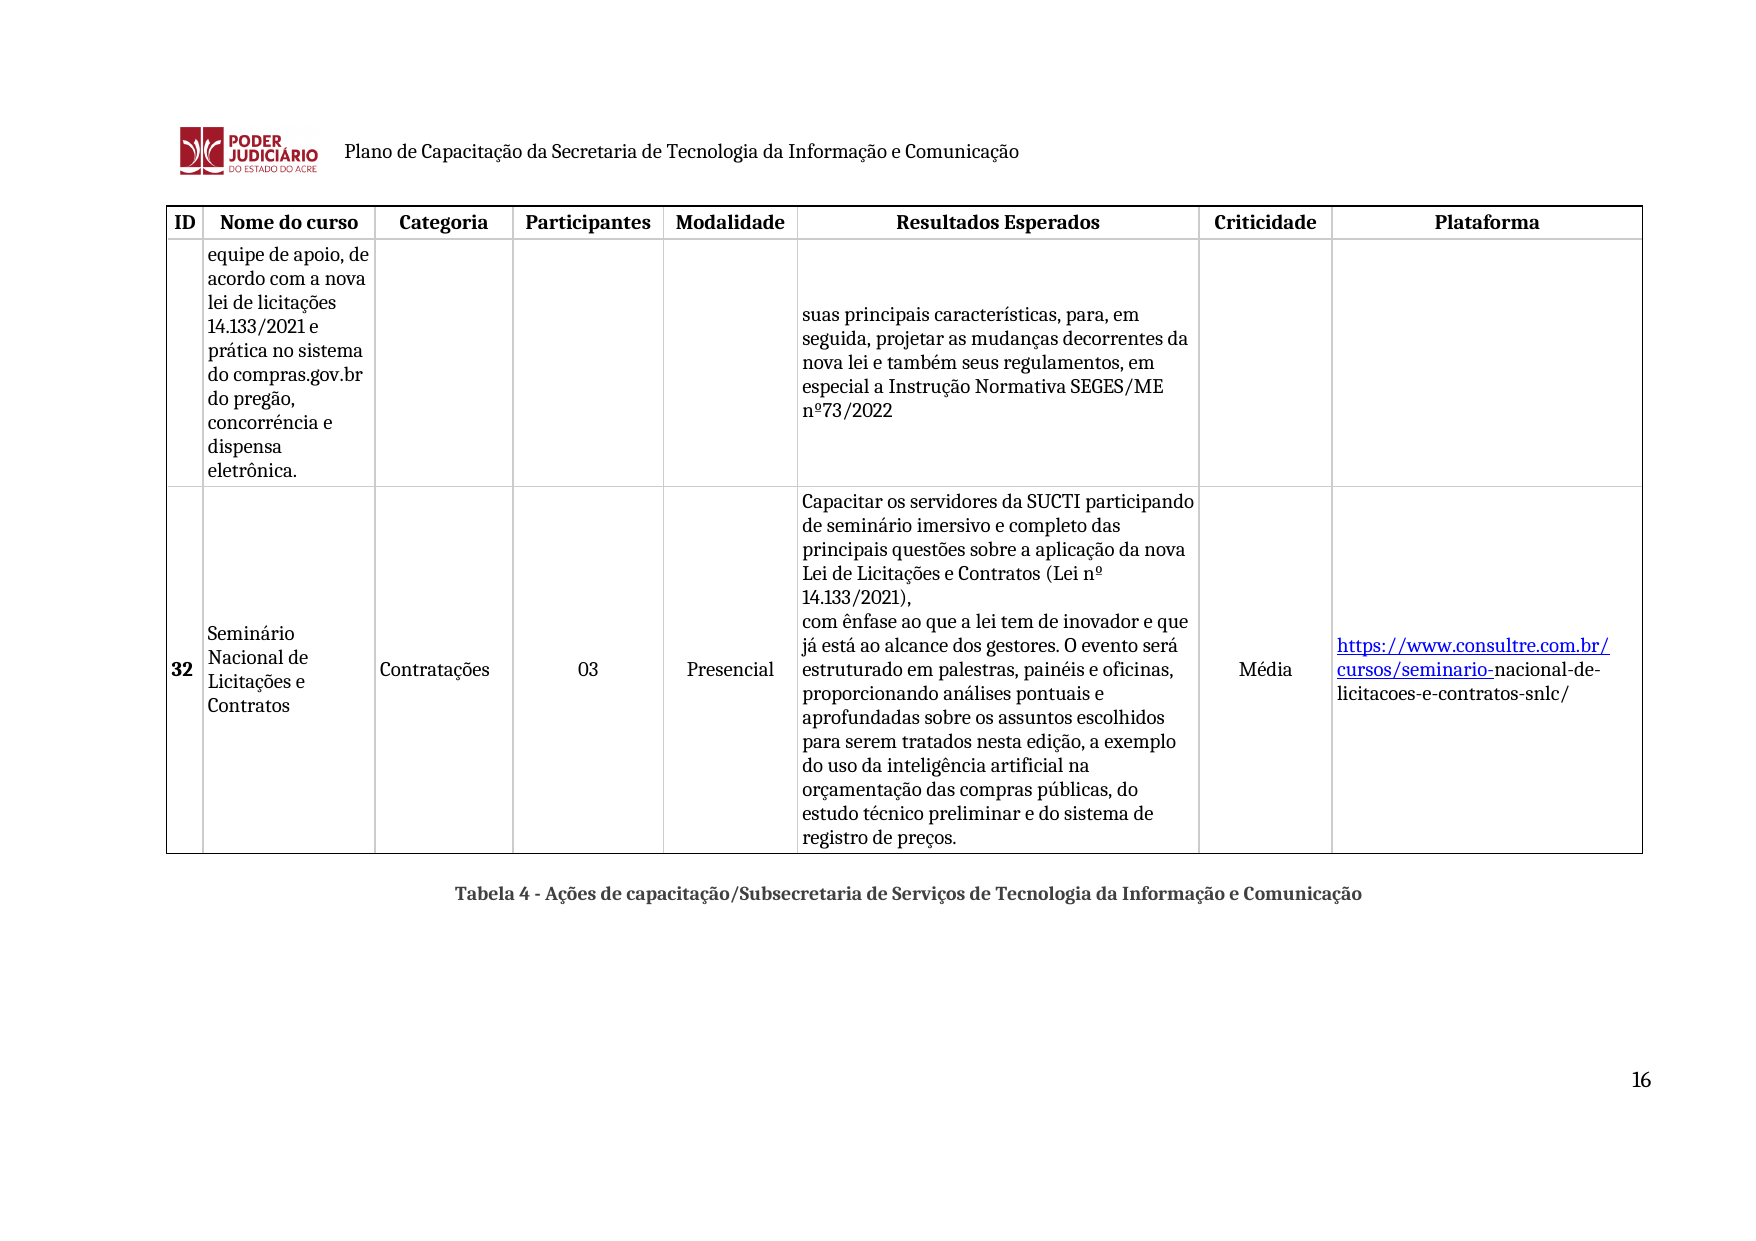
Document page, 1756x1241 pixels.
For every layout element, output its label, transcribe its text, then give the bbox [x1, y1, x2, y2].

table_cell [1333, 240, 1642, 486]
table_header Plataforma [1333, 207, 1642, 238]
table_cell 03 [514, 487, 663, 853]
table_cell Contratações [376, 487, 512, 853]
table_header Participantes [514, 207, 663, 238]
table_header Criticidade [1200, 207, 1331, 238]
table_cell [167, 239, 202, 486]
text Tabela 4 - Ações de capacitação/Subsecretaria de Serviços de Tecnologia da Informação e Comunicação [167, 883, 1651, 906]
table_cell https://www.consultre.com.br/cursos/seminario-nacional-de-licitacoes-e-contratos-snlc/ [1333, 487, 1642, 853]
table_cell 32 [167, 487, 202, 853]
table_cell [664, 240, 797, 486]
table_cell [514, 240, 663, 486]
table_cell [1200, 240, 1331, 486]
table_header Resultados Esperados [798, 207, 1198, 238]
table_cell [376, 240, 512, 486]
table_header Nome do curso [204, 207, 374, 238]
table_cell Média [1200, 487, 1331, 853]
table_cell suas principais características, para, em seguida, projetar as mudanças decorrentes da nova lei e também seus regulamentos, em especial a Instrução Normativa SEGES/ME nº73/2022 [798, 240, 1198, 486]
table_header Modalidade [664, 207, 797, 238]
table_cell Seminário Nacional de Licitações e Contratos [204, 487, 374, 853]
table_cell Capacitar os servidores da SUCTI participando de seminário imersivo e completo das principais questões sobre a aplicação da nova Lei de Licitações e Contratos (Lei nº 14.133/2021), com ênfase ao que a lei tem de inovador e que já está ao alcance dos gestores. O evento será estruturado em palestras, painéis e oficinas, proporcionando análises pontuais e aprofundadas sobre os assuntos escolhidos para serem tratados nesta edição, a exemplo do uso da inteligência artificial na orçamentação das compras públicas, do estudo técnico preliminar e do sistema de registro de preços. [798, 487, 1198, 853]
table_header ID [167, 207, 202, 238]
table_cell Presencial [664, 487, 797, 853]
table_cell equipe de apoio, de acordo com a nova lei de licitações 14.133/2021 e prática no sistema do compras.gov.br do pregão, concorréncia e dispensa eletrônica. [204, 240, 374, 486]
table_header Categoria [376, 207, 512, 238]
picture [177, 123, 321, 179]
